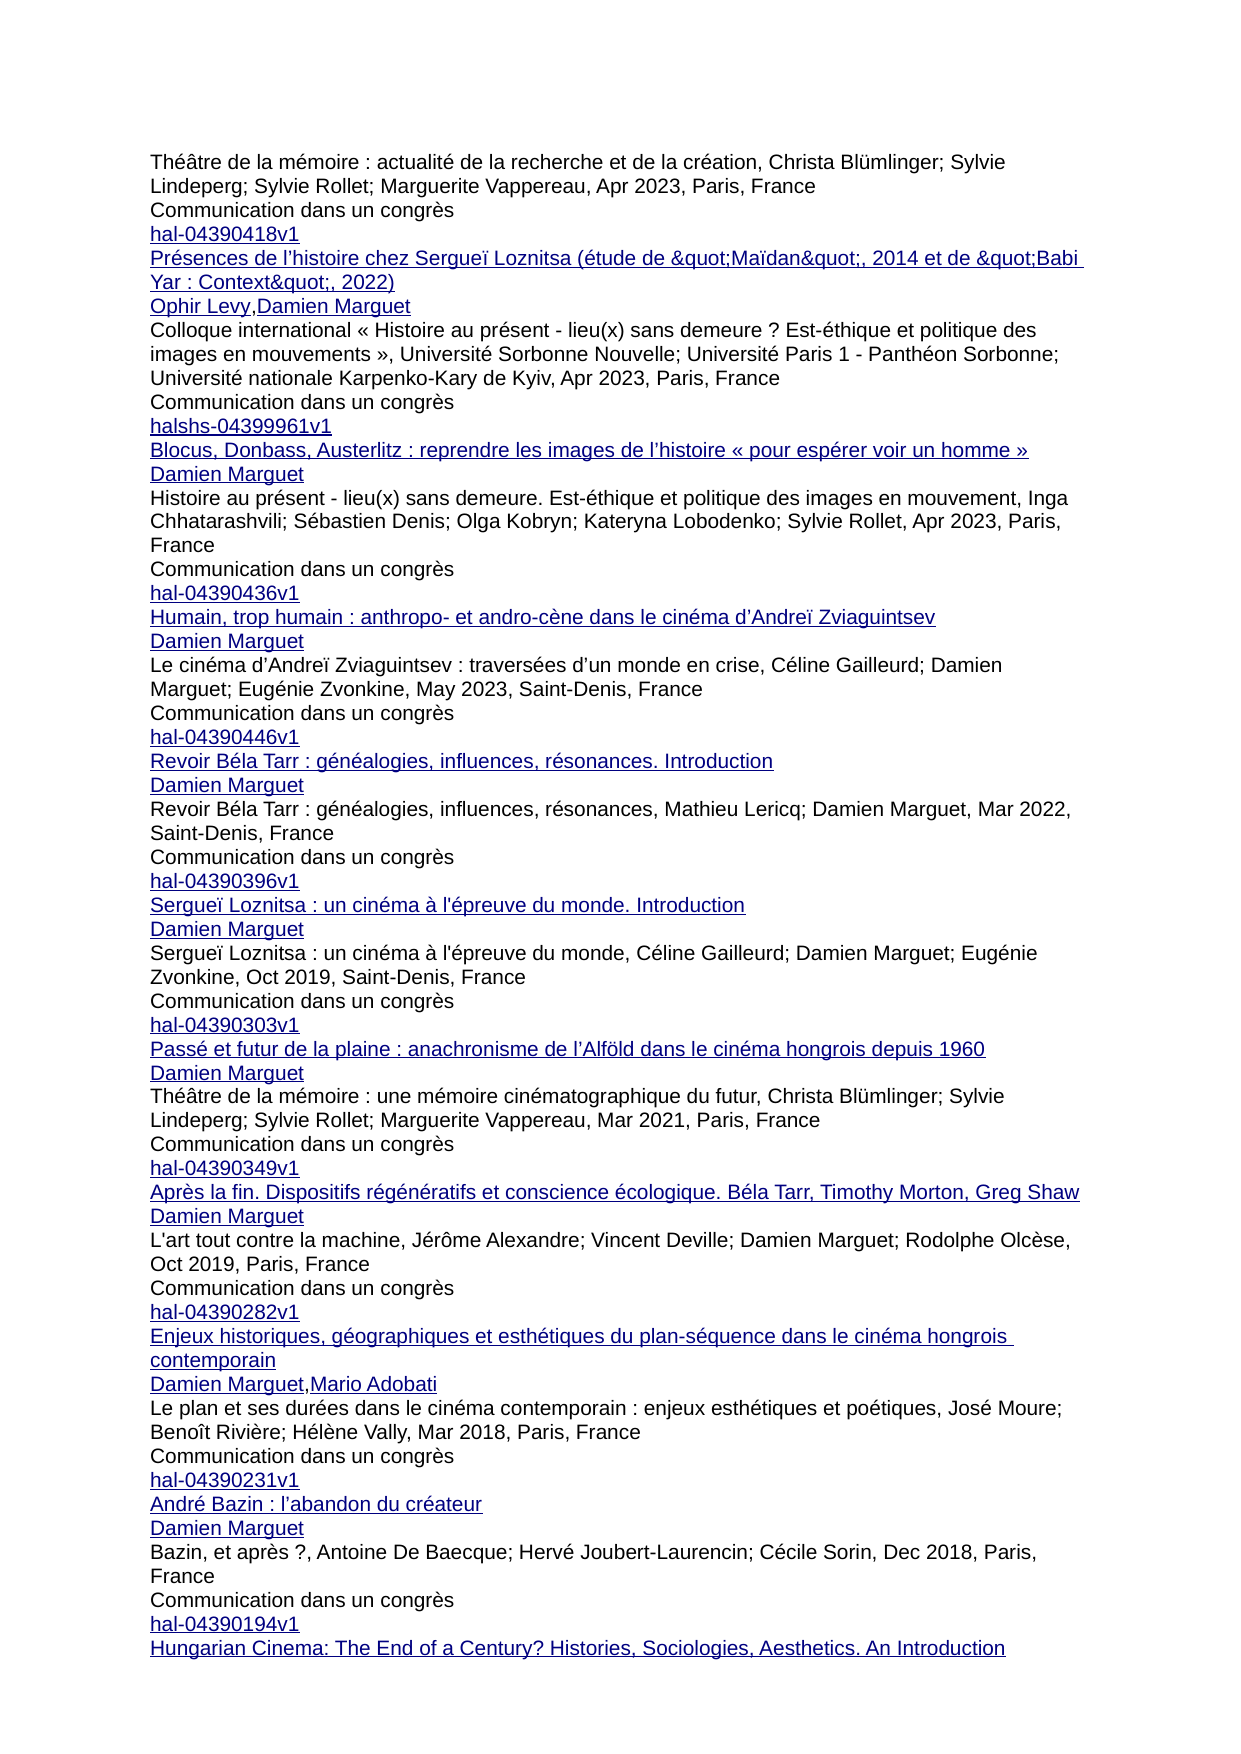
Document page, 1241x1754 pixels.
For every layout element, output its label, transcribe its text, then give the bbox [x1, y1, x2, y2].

table_cell Hungarian Cinema: The End of a Century? Histories, Sociologies, Aesthetics. An Introduction [150, 1635, 1090, 1659]
table_cell Humain, trop humain : anthropo- et andro-cène dans le cinéma d’Andreï Zviaguintsev Damien Marguet Le cinéma d’Andreï Zviaguintsev : traversées d’un monde en crise, Céline Gailleurd; Damien Marguet; Eugénie Zvonkine, May 2023, Saint-Denis, France Communication dans un congrès hal-04390446v1 [150, 605, 1090, 749]
table_cell Présences de l’histoire chez Sergueï Loznitsa (étude de &quot;Maïdan&quot;, 2014 et de &quot;Babi Yar : Context&quot;, 2022) Ophir Levy,Damien Marguet Colloque international « Histoire au présent - lieu(x) sans demeure ? Est-éthique et politique des images en mouvements », Université Sorbonne Nouvelle; Université Paris 1 - Panthéon Sorbonne; Université nationale Karpenko-Kary de Kyiv, Apr 2023, Paris, France Communication dans un congrès halshs-04399961v1 [150, 246, 1090, 437]
table_cell Théâtre de la mémoire : actualité de la recherche et de la création, Christa Blümlinger; Sylvie Lindeperg; Sylvie Rollet; Marguerite Vappereau, Apr 2023, Paris, France Communication dans un congrès hal-04390418v1 [150, 150, 1090, 246]
table_cell Enjeux historiques, géographiques et esthétiques du plan-séquence dans le cinéma hongrois contemporain Damien Marguet,Mario Adobati Le plan et ses durées dans le cinéma contemporain : enjeux esthétiques et poétiques, José Moure; Benoît Rivière; Hélène Vally, Mar 2018, Paris, France Communication dans un congrès hal-04390231v1 [150, 1324, 1090, 1492]
table_cell Après la fin. Dispositifs régénératifs et conscience écologique. Béla Tarr, Timothy Morton, Greg Shaw Damien Marguet L'art tout contre la machine, Jérôme Alexandre; Vincent Deville; Damien Marguet; Rodolphe Olcèse, Oct 2019, Paris, France Communication dans un congrès hal-04390282v1 [150, 1180, 1090, 1324]
table_cell Passé et futur de la plaine : anachronisme de l’Alföld dans le cinéma hongrois depuis 1960 Damien Marguet Théâtre de la mémoire : une mémoire cinématographique du futur, Christa Blümlinger; Sylvie Lindeperg; Sylvie Rollet; Marguerite Vappereau, Mar 2021, Paris, France Communication dans un congrès hal-04390349v1 [150, 1036, 1090, 1180]
table_cell Revoir Béla Tarr : généalogies, influences, résonances. Introduction Damien Marguet Revoir Béla Tarr : généalogies, influences, résonances, Mathieu Lericq; Damien Marguet, Mar 2022, Saint-Denis, France Communication dans un congrès hal-04390396v1 [150, 749, 1090, 893]
table_cell André Bazin : l’abandon du créateur Damien Marguet Bazin, et après ?, Antoine De Baecque; Hervé Joubert-Laurencin; Cécile Sorin, Dec 2018, Paris, France Communication dans un congrès hal-04390194v1 [150, 1492, 1090, 1635]
table_cell Sergueï Loznitsa : un cinéma à l'épreuve du monde. Introduction Damien Marguet Sergueï Loznitsa : un cinéma à l'épreuve du monde, Céline Gailleurd; Damien Marguet; Eugénie Zvonkine, Oct 2019, Saint-Denis, France Communication dans un congrès hal-04390303v1 [150, 893, 1090, 1036]
table_cell Blocus, Donbass, Austerlitz : reprendre les images de l’histoire « pour espérer voir un homme » Damien Marguet Histoire au présent - lieu(x) sans demeure. Est-éthique et politique des images en mouvement, Inga Chhatarashvili; Sébastien Denis; Olga Kobryn; Kateryna Lobodenko; Sylvie Rollet, Apr 2023, Paris, France Communication dans un congrès hal-04390436v1 [150, 438, 1090, 605]
